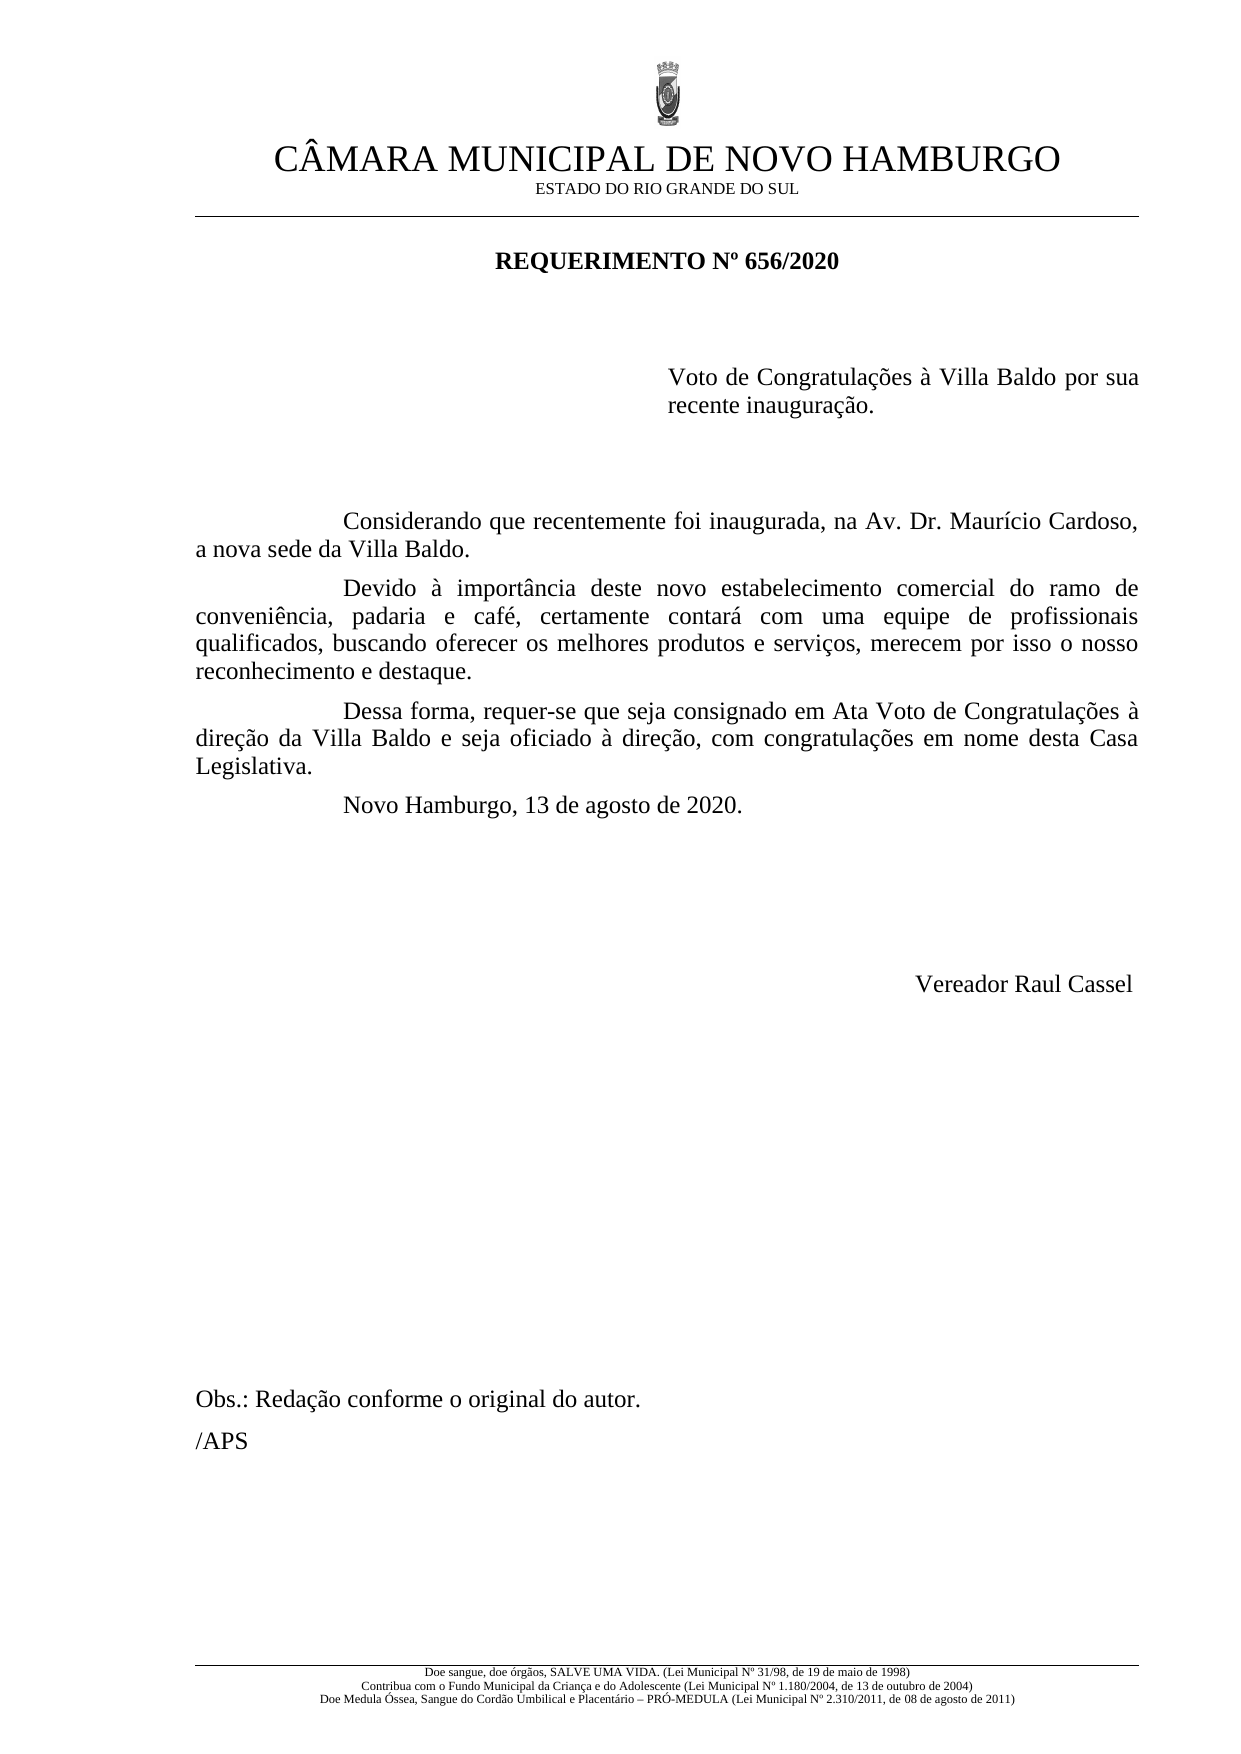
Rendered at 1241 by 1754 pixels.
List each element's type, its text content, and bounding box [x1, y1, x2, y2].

text Novo Hamburgo, 13 de agosto de 2020. [343, 792, 1139, 819]
text Devido à importância deste novo estabelecimento comercial do ramo de conveniência, padaria e café, certamente contará com uma equipe de profissionais qualificados, buscando oferecer os melhores produtos e serviços, merecem por isso o nosso reconhecimento e destaque. [195, 574, 1139, 685]
text Considerando que recentemente foi inaugurada, na Av. Dr. Maurício Cardoso, a nova sede da Villa Baldo. [195, 507, 1139, 562]
text Obs.: Redação conforme o original do autor. [195, 1385, 1139, 1413]
text Dessa forma, requer-se que seja consignado em Ata Voto de Congratulações à direção da Villa Baldo e seja oficiado à direção, com congratulações em nome desta Casa Legislativa. [195, 697, 1139, 780]
text REQUERIMENTO Nº 656/2020 [195, 247, 1139, 274]
text Vereador Raul Cassel [195, 970, 1139, 997]
text /APS [195, 1427, 1139, 1454]
text Voto de Congratulações à Villa Baldo por sua recente inauguração. [668, 363, 1139, 418]
